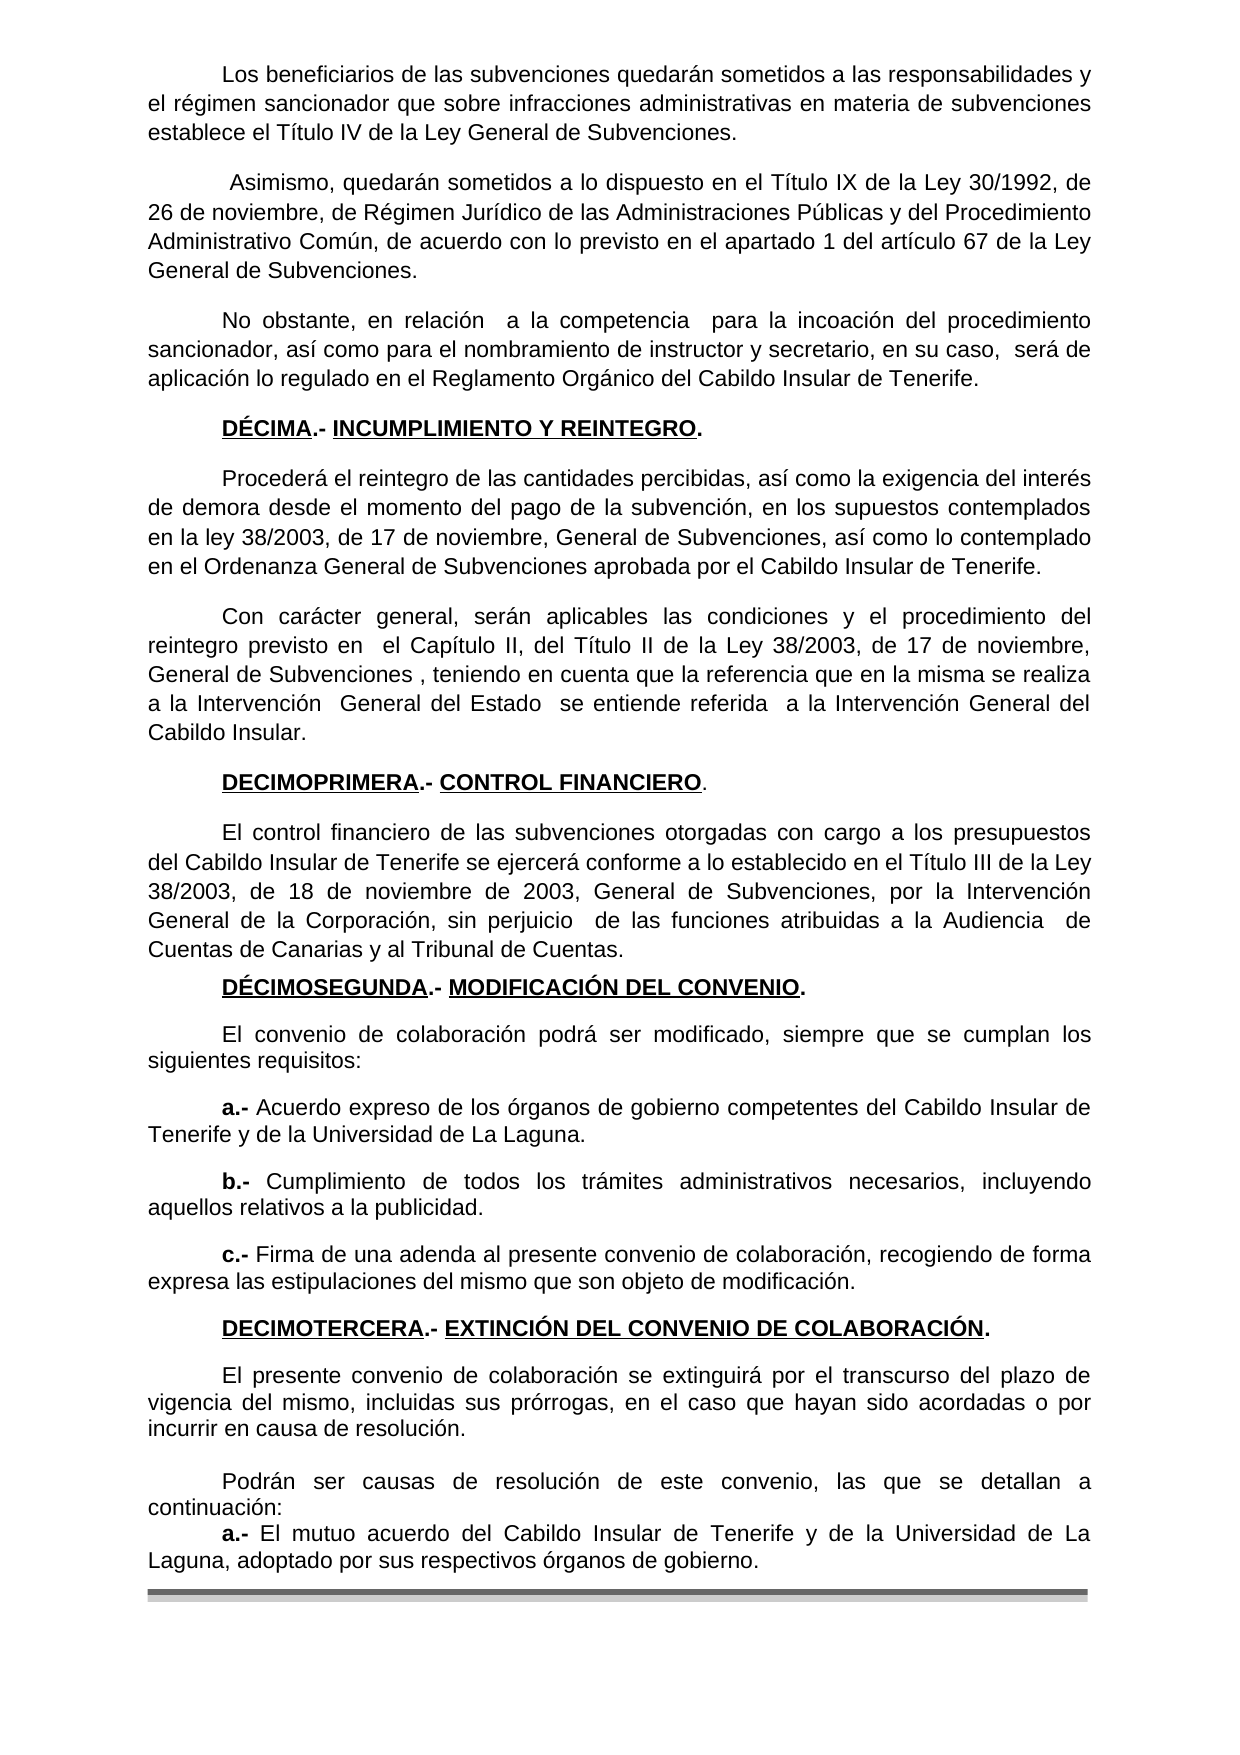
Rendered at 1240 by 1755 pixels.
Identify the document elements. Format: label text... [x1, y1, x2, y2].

text Podrán ser causas de resolución de este convenio, las que se detallan a continuación: [148, 1468, 1092, 1520]
text El convenio de colaboración podrá ser modificado, siempre que se cumplan los siguientes requisitos: [148, 1021, 1092, 1073]
text DÉCIMOSEGUNDA.- MODIFICACIÓN DEL CONVENIO. [148, 974, 1092, 1000]
text DECIMOTERCERA.- EXTINCIÓN DEL CONVENIO DE COLABORACIÓN. [148, 1315, 1092, 1341]
text Asimismo, quedarán sometidos a lo dispuesto en el Título IX de la Ley 30/1992, de 26 de noviembre, de Régimen Jurídico de las Administraciones Públicas y del Procedimiento Administrativo Común, de acuerdo con lo previsto en el apartado 1 del artículo 67 de la Ley General de Subvenciones. [148, 167, 1092, 284]
text Procederá el reintegro de las cantidades percibidas, así como la exigencia del interés de demora desde el momento del pago de la subvención, en los supuestos contemplados en la ley 38/2003, de 17 de noviembre, General de Subvenciones, así como lo contemplado en el Ordenanza General de Subvenciones aprobada por el Cabildo Insular de Tenerife. [148, 463, 1092, 580]
text El control financiero de las subvenciones otorgadas con cargo a los presupuestos del Cabildo Insular de Tenerife se ejercerá conforme a lo establecido en el Título III de la Ley 38/2003, de 18 de noviembre de 2003, General de Subvenciones, por la Intervención General de la Corporación, sin perjuicio de las funciones atribuidas a la Audiencia de Cuentas de Canarias y al Tribunal de Cuentas. [148, 817, 1092, 963]
text No obstante, en relación a la competencia para la incoación del procedimiento sancionador, así como para el nombramiento de instructor y secretario, en su caso, será de aplicación lo regulado en el Reglamento Orgánico del Cabildo Insular de Tenerife. [148, 305, 1092, 392]
text El presente convenio de colaboración se extinguirá por el transcurso del plazo de vigencia del mismo, incluidas sus prórrogas, en el caso que hayan sido acordadas o por incurrir en causa de resolución. [148, 1362, 1092, 1441]
text c.- Firma de una adenda al presente convenio de colaboración, recogiendo de forma expresa las estipulaciones del mismo que son objeto de modificación. [148, 1241, 1092, 1294]
text a.- Acuerdo expreso de los órganos de gobierno competentes del Cabildo Insular de Tenerife y de la Universidad de La Laguna. [148, 1094, 1092, 1147]
text a.- El mutuo acuerdo del Cabildo Insular de Tenerife y de la Universidad de La Laguna, adoptado por sus respectivos órganos de gobierno. [148, 1520, 1092, 1573]
text DECIMOPRIMERA.- CONTROL FINANCIERO. [148, 767, 1092, 797]
text b.- Cumplimiento de todos los trámites administrativos necesarios, incluyendo aquellos relativos a la publicidad. [148, 1168, 1092, 1221]
text Con carácter general, serán aplicables las condiciones y el procedimiento del reintegro previsto en el Capítulo II, del Título II de la Ley 38/2003, de 17 de noviembre, General de Subvenciones , teniendo en cuenta que la referencia que en la misma se realiza a la Intervención General del Estado se entiende referida a la Intervención General del Cabildo Insular. [148, 601, 1092, 747]
text Los beneficiarios de las subvenciones quedarán sometidos a las responsabilidades y el régimen sancionador que sobre infracciones administrativas en materia de subvenciones establece el Título IV de la Ley General de Subvenciones. [148, 59, 1092, 147]
text DÉCIMA.- INCUMPLIMIENTO Y REINTEGRO. [148, 413, 1092, 442]
